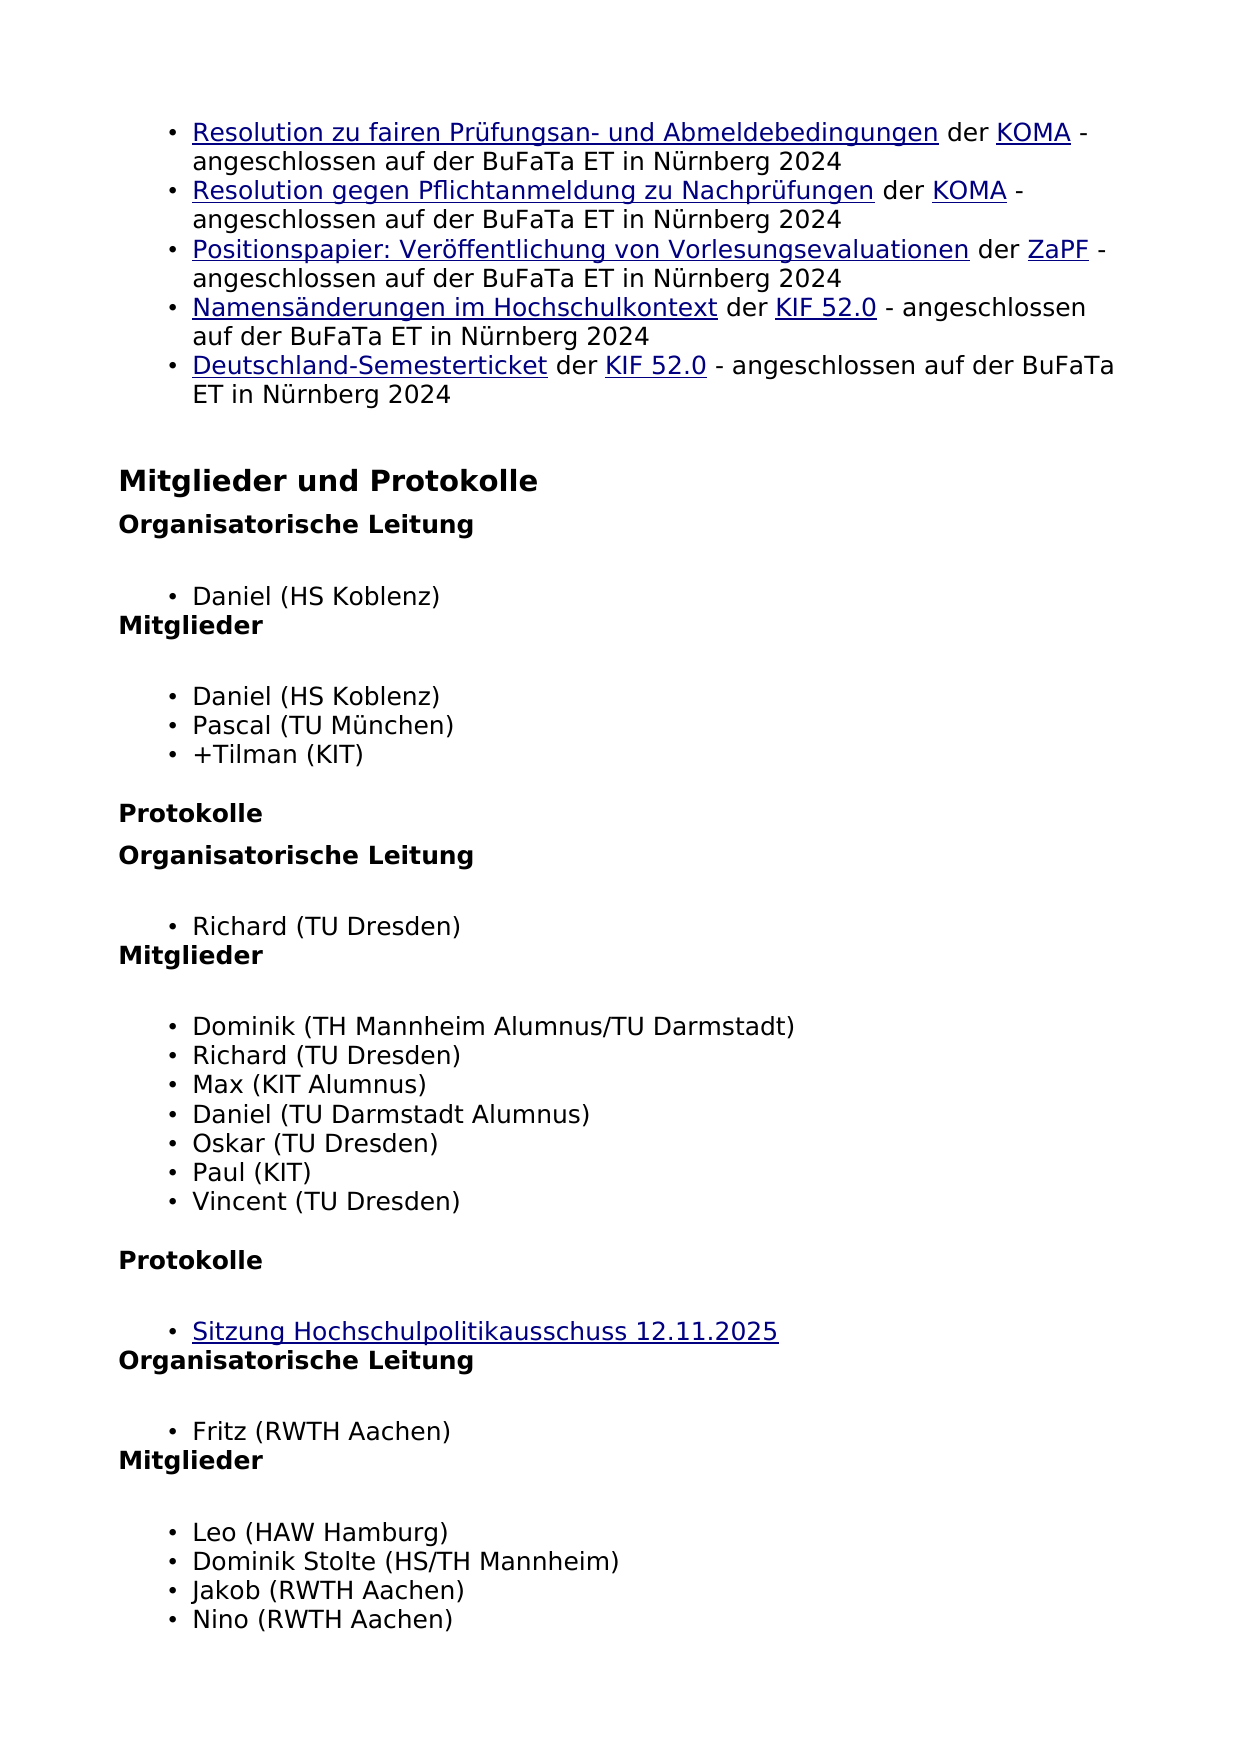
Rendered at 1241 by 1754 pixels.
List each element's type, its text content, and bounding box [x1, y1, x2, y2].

text Mitglieder [118, 611, 1122, 640]
list Vincent (TU Dresden) [177, 1187, 1122, 1216]
list Daniel (HS Koblenz) [177, 682, 1122, 711]
list +Tilman (KIT) [177, 741, 1122, 770]
list Resolution zu fairen Prüfungsan- und Abmeldebedingungen der KOMA - angeschlossen auf der BuFaTa ET in Nürnberg 2024 [177, 118, 1122, 176]
subtitle Mitglieder und Protokolle [118, 464, 1122, 498]
list Daniel (HS Koblenz) [177, 582, 1122, 611]
list Max (KIT Alumnus) [177, 1071, 1122, 1100]
list Oskar (TU Dresden) [177, 1129, 1122, 1158]
list Positionspapier: Veröffentlichung von Vorlesungsevaluationen der ZaPF - angeschlossen auf der BuFaTa ET in Nürnberg 2024 [177, 235, 1122, 293]
list Dominik (TH Mannheim Alumnus/TU Darmstadt) [177, 1012, 1122, 1041]
list Nino (RWTH Aachen) [177, 1605, 1122, 1634]
text Organisatorische Leitung [118, 1346, 1122, 1375]
list Deutschland-Semesterticket der KIF 52.0 - angeschlossen auf der BuFaTa ET in Nürnberg 2024 [177, 351, 1122, 410]
list Dominik Stolte (HS/TH Mannheim) [177, 1547, 1122, 1576]
list Daniel (TU Darmstadt Alumnus) [177, 1100, 1122, 1129]
list Richard (TU Dresden) [177, 1041, 1122, 1071]
text Protokolle [118, 799, 1122, 828]
text Organisatorische Leitung [118, 841, 1122, 870]
list Leo (HAW Hamburg) [177, 1518, 1122, 1547]
text Mitglieder [118, 1447, 1122, 1476]
text Mitglieder [118, 941, 1122, 970]
list Resolution gegen Pflichtanmeldung zu Nachprüfungen der KOMA - angeschlossen auf der BuFaTa ET in Nürnberg 2024 [177, 176, 1122, 235]
list Pascal (TU München) [177, 711, 1122, 741]
list Paul (KIT) [177, 1158, 1122, 1187]
list Jakob (RWTH Aachen) [177, 1576, 1122, 1605]
text Protokolle [118, 1246, 1122, 1275]
list Fritz (RWTH Aachen) [177, 1417, 1122, 1447]
text Organisatorische Leitung [118, 511, 1122, 540]
list Namensänderungen im Hochschulkontext der KIF 52.0 - angeschlossen auf der BuFaTa ET in Nürnberg 2024 [177, 293, 1122, 351]
list Richard (TU Dresden) [177, 912, 1122, 941]
list Sitzung Hochschulpolitikausschuss 12.11.2025 [177, 1317, 1122, 1346]
